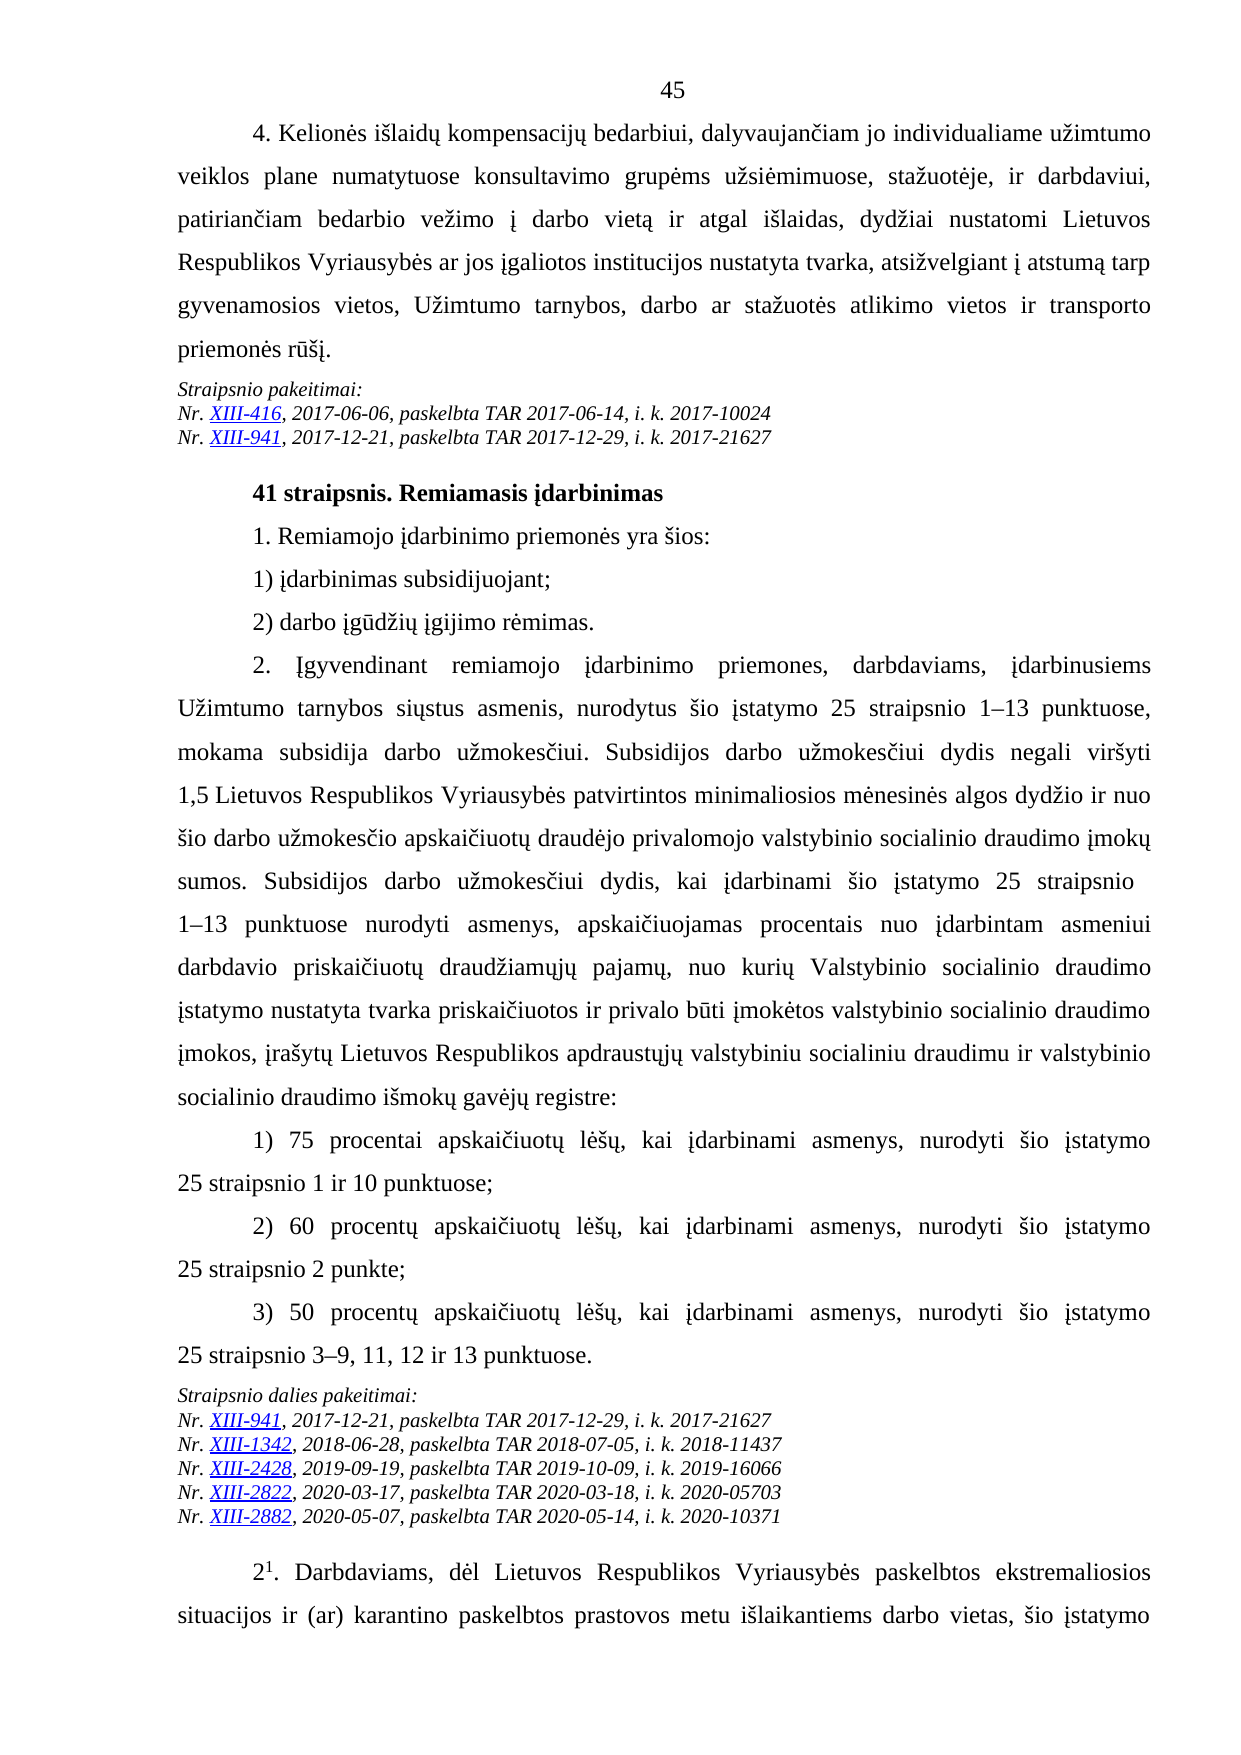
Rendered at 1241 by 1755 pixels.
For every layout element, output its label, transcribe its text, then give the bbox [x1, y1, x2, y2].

text Nr. XIII-2882, 2020-05-07, paskelbta TAR 2020-05-14, i. k. 2020-10371 [177, 1504, 1152, 1528]
text Nr. XIII-2428, 2019-09-19, paskelbta TAR 2019-10-09, i. k. 2019-16066 [177, 1456, 1152, 1480]
text Nr. XIII-2822, 2020-03-17, paskelbta TAR 2020-03-18, i. k. 2020-05703 [177, 1480, 1152, 1504]
text Straipsnio pakeitimai: [177, 377, 1152, 401]
text Nr. XIII-1342, 2018-06-28, paskelbta TAR 2018-07-05, i. k. 2018-11437 [177, 1432, 1152, 1456]
text 1) įdarbinimas subsidijuojant; [177, 564, 1152, 593]
text 3) 50 procentų apskaičiuotų lėšų, kai įdarbinami asmenys, nurodyti šio įstatymo 25 straipsnio 3–9, 11, 12 ir 13 punktuose. [177, 1297, 1152, 1369]
text 41 straipsnis. Remiamasis įdarbinimas [177, 478, 1152, 507]
text 1. Remiamojo įdarbinimo priemonės yra šios: [177, 521, 1152, 550]
text 4. Kelionės išlaidų kompensacijų bedarbiui, dalyvaujančiam jo individualiame užimtumo veiklos plane numatytuose konsultavimo grupėms užsiėmimuose, stažuotėje, ir darbdaviui, patiriančiam bedarbio vežimo į darbo vietą ir atgal išlaidas, dydžiai nustatomi Lietuvos Respublikos Vyriausybės ar jos įgaliotos institucijos nustatyta tvarka, atsižvelgiant į atstumą tarp gyvenamosios vietos, Užimtumo tarnybos, darbo ar stažuotės atlikimo vietos ir transporto priemonės rūšį. [177, 118, 1152, 362]
text 2) darbo įgūdžių įgijimo rėmimas. [177, 607, 1152, 636]
text 2. Įgyvendinant remiamojo įdarbinimo priemones, darbdaviams, įdarbinusiems Užimtumo tarnybos siųstus asmenis, nurodytus šio įstatymo 25 straipsnio 1–13 punktuose, mokama subsidija darbo užmokesčiui. Subsidijos darbo užmokesčiui dydis negali viršyti 1,5 Lietuvos Respublikos Vyriausybės patvirtintos minimaliosios mėnesinės algos dydžio ir nuo šio darbo užmokesčio apskaičiuotų draudėjo privalomojo valstybinio socialinio draudimo įmokų sumos. Subsidijos darbo užmokesčiui dydis, kai įdarbinami šio įstatymo 25 straipsnio 1–13 punktuose nurodyti asmenys, apskaičiuojamas procentais nuo įdarbintam asmeniui darbdavio priskaičiuotų draudžiamųjų pajamų, nuo kurių Valstybinio socialinio draudimo įstatymo nustatyta tvarka priskaičiuotos ir privalo būti įmokėtos valstybinio socialinio draudimo įmokos, įrašytų Lietuvos Respublikos apdraustųjų valstybiniu socialiniu draudimu ir valstybinio socialinio draudimo išmokų gavėjų registre: [177, 650, 1152, 1110]
text Straipsnio dalies pakeitimai: [177, 1383, 1152, 1407]
text Nr. XIII-941, 2017-12-21, paskelbta TAR 2017-12-29, i. k. 2017-21627 [177, 1407, 1152, 1432]
text 21. Darbdaviams, dėl Lietuvos Respublikos Vyriausybės paskelbtos ekstremaliosios situacijos ir (ar) karantino paskelbtos prastovos metu išlaikantiems darbo vietas, šio įstatymo [177, 1557, 1152, 1628]
text Nr. XIII-416, 2017-06-06, paskelbta TAR 2017-06-14, i. k. 2017-10024 [177, 401, 1152, 425]
text 2) 60 procentų apskaičiuotų lėšų, kai įdarbinami asmenys, nurodyti šio įstatymo 25 straipsnio 2 punkte; [177, 1211, 1152, 1283]
text 1) 75 procentai apskaičiuotų lėšų, kai įdarbinami asmenys, nurodyti šio įstatymo 25 straipsnio 1 ir 10 punktuose; [177, 1125, 1152, 1197]
text Nr. XIII-941, 2017-12-21, paskelbta TAR 2017-12-29, i. k. 2017-21627 [177, 425, 1152, 449]
